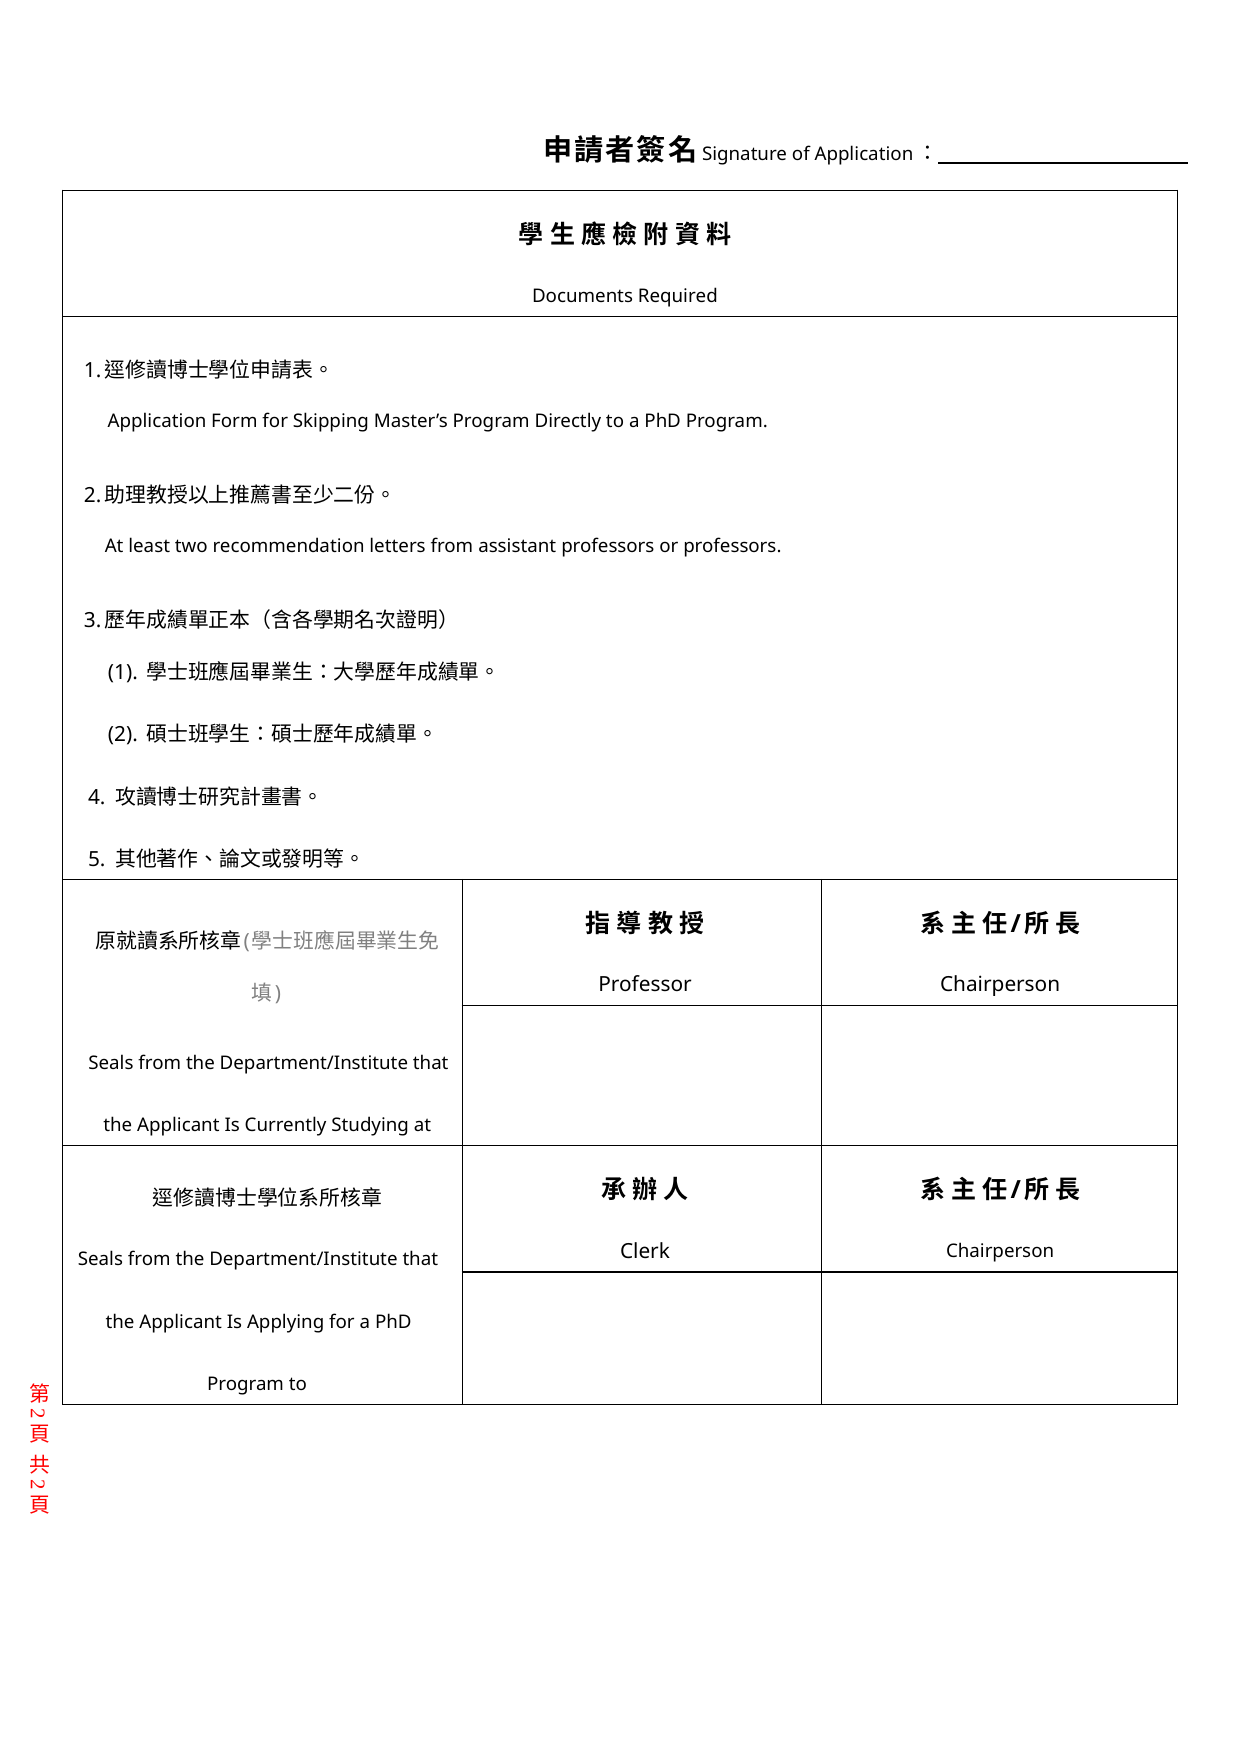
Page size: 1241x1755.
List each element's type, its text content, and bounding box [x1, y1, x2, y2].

table_cell 逕修讀博士學位系所核章 Seals from the Department/Institute that the Applicant Is Applying for a PhD Program to [63, 1146, 462, 1404]
text 申請者簽名Signature of Application： [63, 64, 1207, 189]
table_cell [463, 1006, 821, 1145]
table_cell 承辦人 Clerk [463, 1146, 821, 1271]
table_cell 原就讀系所核章(學士班應屆畢業生免填) Seals from the Department/Institute that the Applicant Is Currently Studying at [63, 880, 462, 1145]
table_cell [463, 1273, 821, 1404]
table_cell [822, 1273, 1177, 1404]
table_cell 逕修讀博士學位申請表。 Application Form for Skipping Master’s Program Directly to a PhD Program. 助理教授以上推薦書至少二份。 At least two recommendation letters from assistant professors or professors. 歷年成績單正本（含各學期名次證明） (1). 學士班應屆畢業生：大學歷年成績單。 (2). 碩士班學生：碩士歷年成績單。 4. 攻讀博士研究計畫書。 5. 其他著作、論文或發明等。 [63, 317, 1177, 879]
table_cell 系主任/所長 Chairperson [822, 1146, 1177, 1271]
table_cell [822, 1006, 1177, 1145]
table_cell 指導教授 Professor [463, 880, 821, 1005]
table_cell 系主任/所長 Chairperson [822, 880, 1177, 1005]
table_header 學生應檢附資料 Documents Required [63, 191, 1177, 316]
